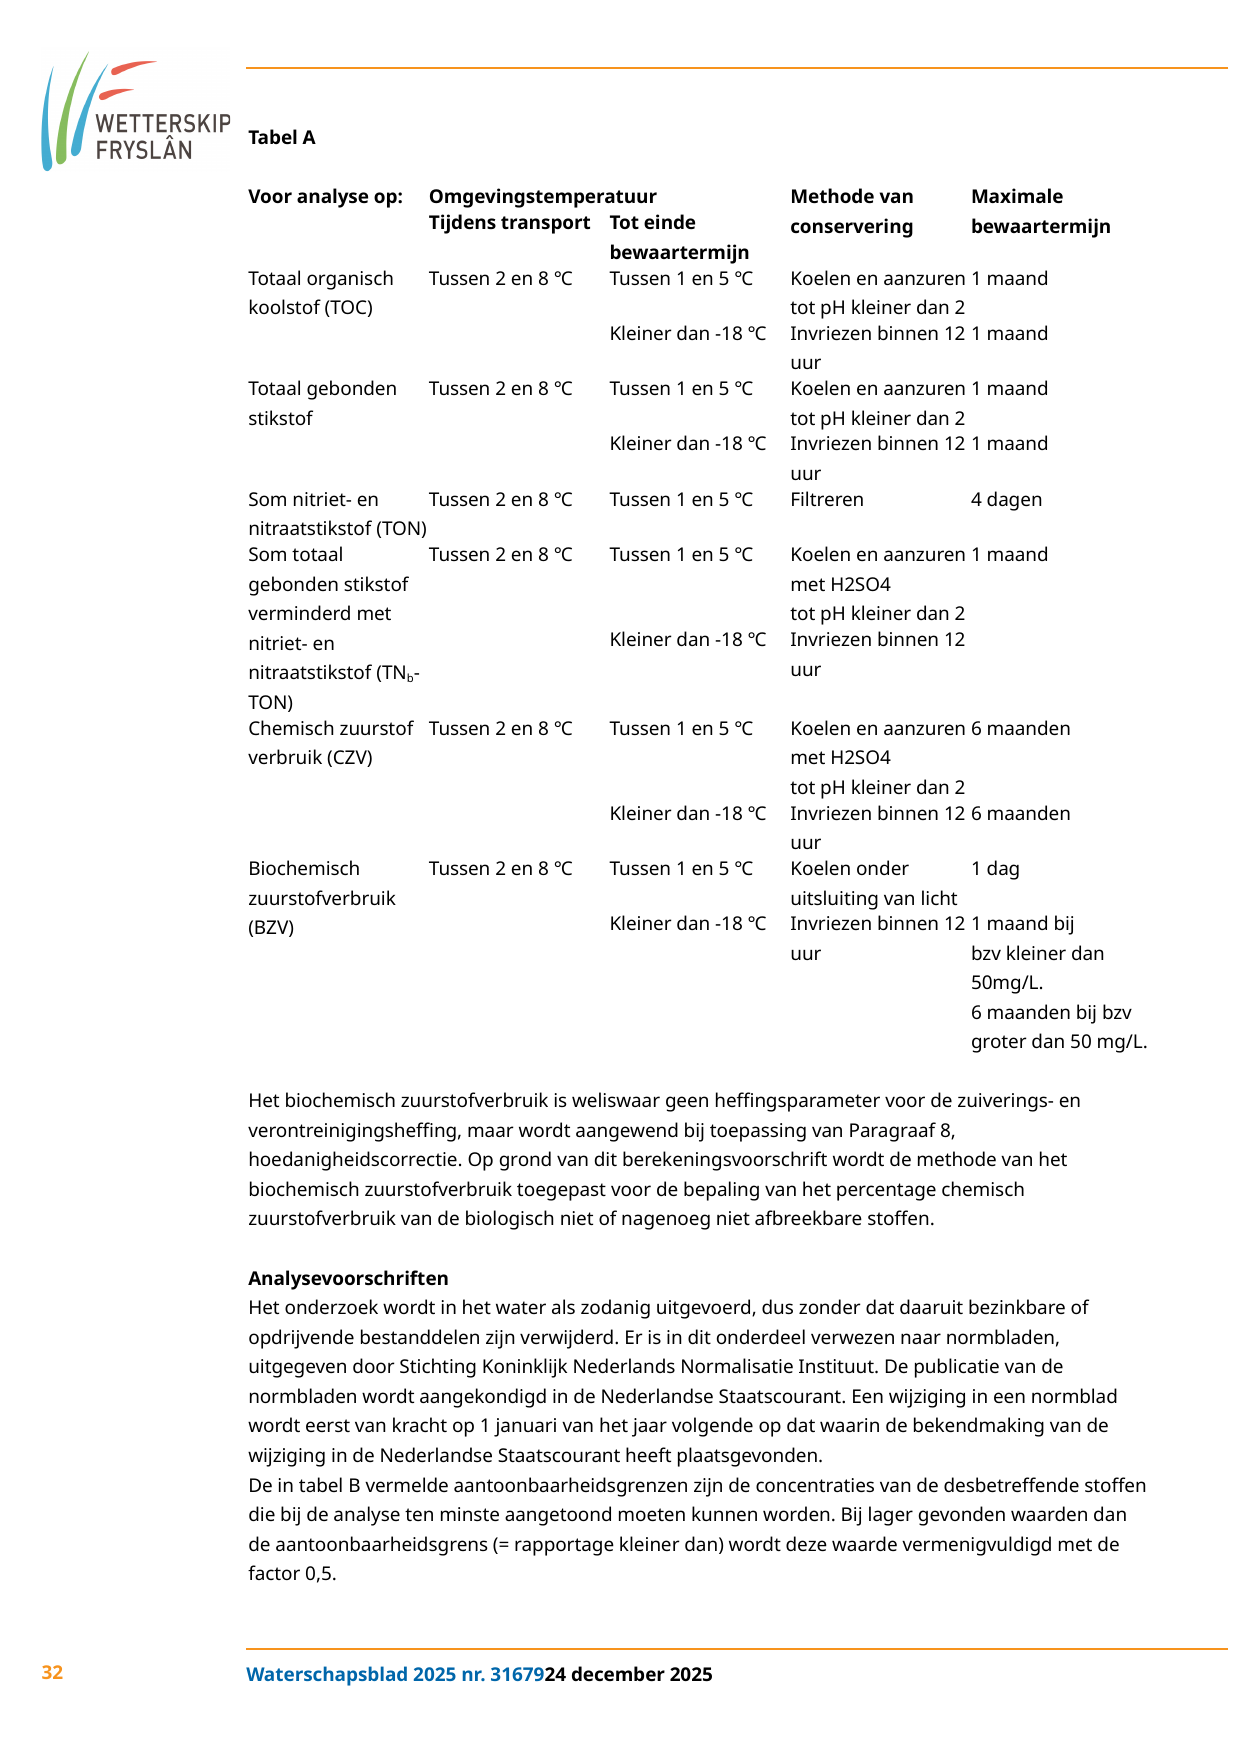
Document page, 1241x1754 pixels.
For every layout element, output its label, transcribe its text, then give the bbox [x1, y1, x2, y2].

table_cell Invriezen binnen 12 uur [790, 320, 971, 375]
table_cell Koelen en aanzuren met H2SO4 tot pH kleiner dan 2 [790, 541, 971, 626]
table_cell Koelen en aanzuren met H2SO4 tot pH kleiner dan 2 [790, 715, 971, 800]
text Het biochemisch zuurstofverbruik is weliswaar geen heffingsparameter voor de zuiverings- en [248, 1087, 1152, 1113]
table_cell Som nitriet- en nitraatstikstof (TON) [248, 486, 429, 541]
table_cell Tot einde bewaartermijn [609, 209, 790, 265]
table_cell Tussen 1 en 5 ℃ [609, 715, 790, 800]
table_cell Chemisch zuurstof verbruik (CZV) [248, 715, 429, 855]
table_cell Kleiner dan -18 ℃ [609, 800, 790, 855]
table_cell Tussen 1 en 5 ℃ [609, 265, 790, 320]
text Analysevoorschriften [248, 1265, 1152, 1291]
table_cell Invriezen binnen 12 uur [790, 800, 971, 855]
table_cell Tussen 1 en 5 ℃ [609, 375, 790, 431]
table_cell Som totaal gebonden stikstof verminderd met nitriet- en nitraatstikstof (TNb-TON) [248, 541, 429, 715]
table_cell 6 maanden [971, 800, 1152, 855]
table_cell Totaal organisch koolstof (TOC) [248, 265, 429, 375]
text De in tabel B vermelde aantoonbaarheidsgrenzen zijn de concentraties van de desbetreffende stoffen die bij de analyse ten minste aangetoond moeten kunnen worden. Bij lager gevonden waarden dan de aantoonbaarheidsgrens (= rapportage kleiner dan) wordt deze waarde vermenigvuldigd met de factor 0,5. [248, 1472, 1152, 1586]
table_header Voor analyse op: [248, 184, 429, 265]
table_cell Kleiner dan -18 ℃ [609, 320, 790, 375]
text Tabel A [248, 124, 1152, 150]
table_cell 4 dagen [971, 486, 1152, 541]
table_cell Kleiner dan -18 ℃ [609, 431, 790, 486]
table_cell Koelen en aanzuren tot pH kleiner dan 2 [790, 375, 971, 431]
table_cell Tussen 1 en 5 ℃ [609, 486, 790, 541]
table_cell Tussen 2 en 8 ℃ [429, 541, 609, 715]
text verontreinigingsheffing, maar wordt aangewend bij toepassing van Paragraaf 8, hoedanigheidscorrectie. Op grond van dit berekeningsvoorschrift wordt de methode van het biochemisch zuurstofverbruik toegepast voor de bepaling van het percentage chemisch zuurstofverbruik van de biologisch niet of nagenoeg niet afbreekbare stoffen. [248, 1117, 1152, 1231]
table_cell Invriezen binnen 12 uur [790, 431, 971, 486]
table_cell Tussen 2 en 8 ℃ [429, 715, 609, 855]
table_cell Tussen 2 en 8 ℃ [429, 486, 609, 541]
table_cell Totaal gebonden stikstof [248, 375, 429, 486]
table_cell 1 maand bij bzv kleiner dan 50mg/L. 6 maanden bij bzv groter dan 50 mg/L. [971, 910, 1152, 1054]
text Het onderzoek wordt in het water als zodanig uitgevoerd, dus zonder dat daaruit bezinkbare of opdrijvende bestanddelen zijn verwijderd. Er is in dit onderdeel verwezen naar normbladen, uitgegeven door Stichting Koninklijk Nederlands Normalisatie Instituut. De publicatie van de normbladen wordt aangekondigd in de Nederlandse Staatscourant. Een wijziging in een normblad wordt eerst van kracht op 1 januari van het jaar volgende op dat waarin de bekendmaking van de wijziging in de Nederlandse Staatscourant heeft plaatsgevonden. [248, 1294, 1152, 1468]
table_cell 6 maanden [971, 715, 1152, 800]
table_cell 1 dag [971, 855, 1152, 910]
table_cell Koelen en aanzuren tot pH kleiner dan 2 [790, 265, 971, 320]
table_cell 1 maand [971, 265, 1152, 320]
table_header Omgevingstemperatuur [429, 184, 790, 209]
table_header Methode van conservering [790, 184, 971, 265]
table_cell 1 maand [971, 375, 1152, 431]
table_cell Tussen 2 en 8 ℃ [429, 375, 609, 486]
table_cell Kleiner dan -18 ℃ [609, 626, 790, 715]
table_cell Tussen 2 en 8 ℃ [429, 265, 609, 375]
table_cell 1 maand [971, 541, 1152, 715]
table_cell 1 maand [971, 320, 1152, 375]
table_cell Filtreren [790, 486, 971, 541]
table_cell Invriezen binnen 12 uur [790, 626, 971, 715]
table_cell Tussen 1 en 5 ℃ [609, 855, 790, 910]
table_cell Tussen 2 en 8 ℃ [429, 855, 609, 1054]
table_cell Kleiner dan -18 ℃ [609, 910, 790, 1054]
table_header Maximale bewaartermijn [971, 184, 1152, 265]
table_cell 1 maand [971, 431, 1152, 486]
table_cell Biochemisch zuurstofverbruik (BZV) [248, 855, 429, 1054]
table_cell Tijdens transport [429, 209, 609, 265]
table_cell Tussen 1 en 5 ℃ [609, 541, 790, 626]
table_cell Koelen onder uitsluiting van licht [790, 855, 971, 910]
picture [41, 47, 231, 172]
table_cell Invriezen binnen 12 uur [790, 910, 971, 1054]
